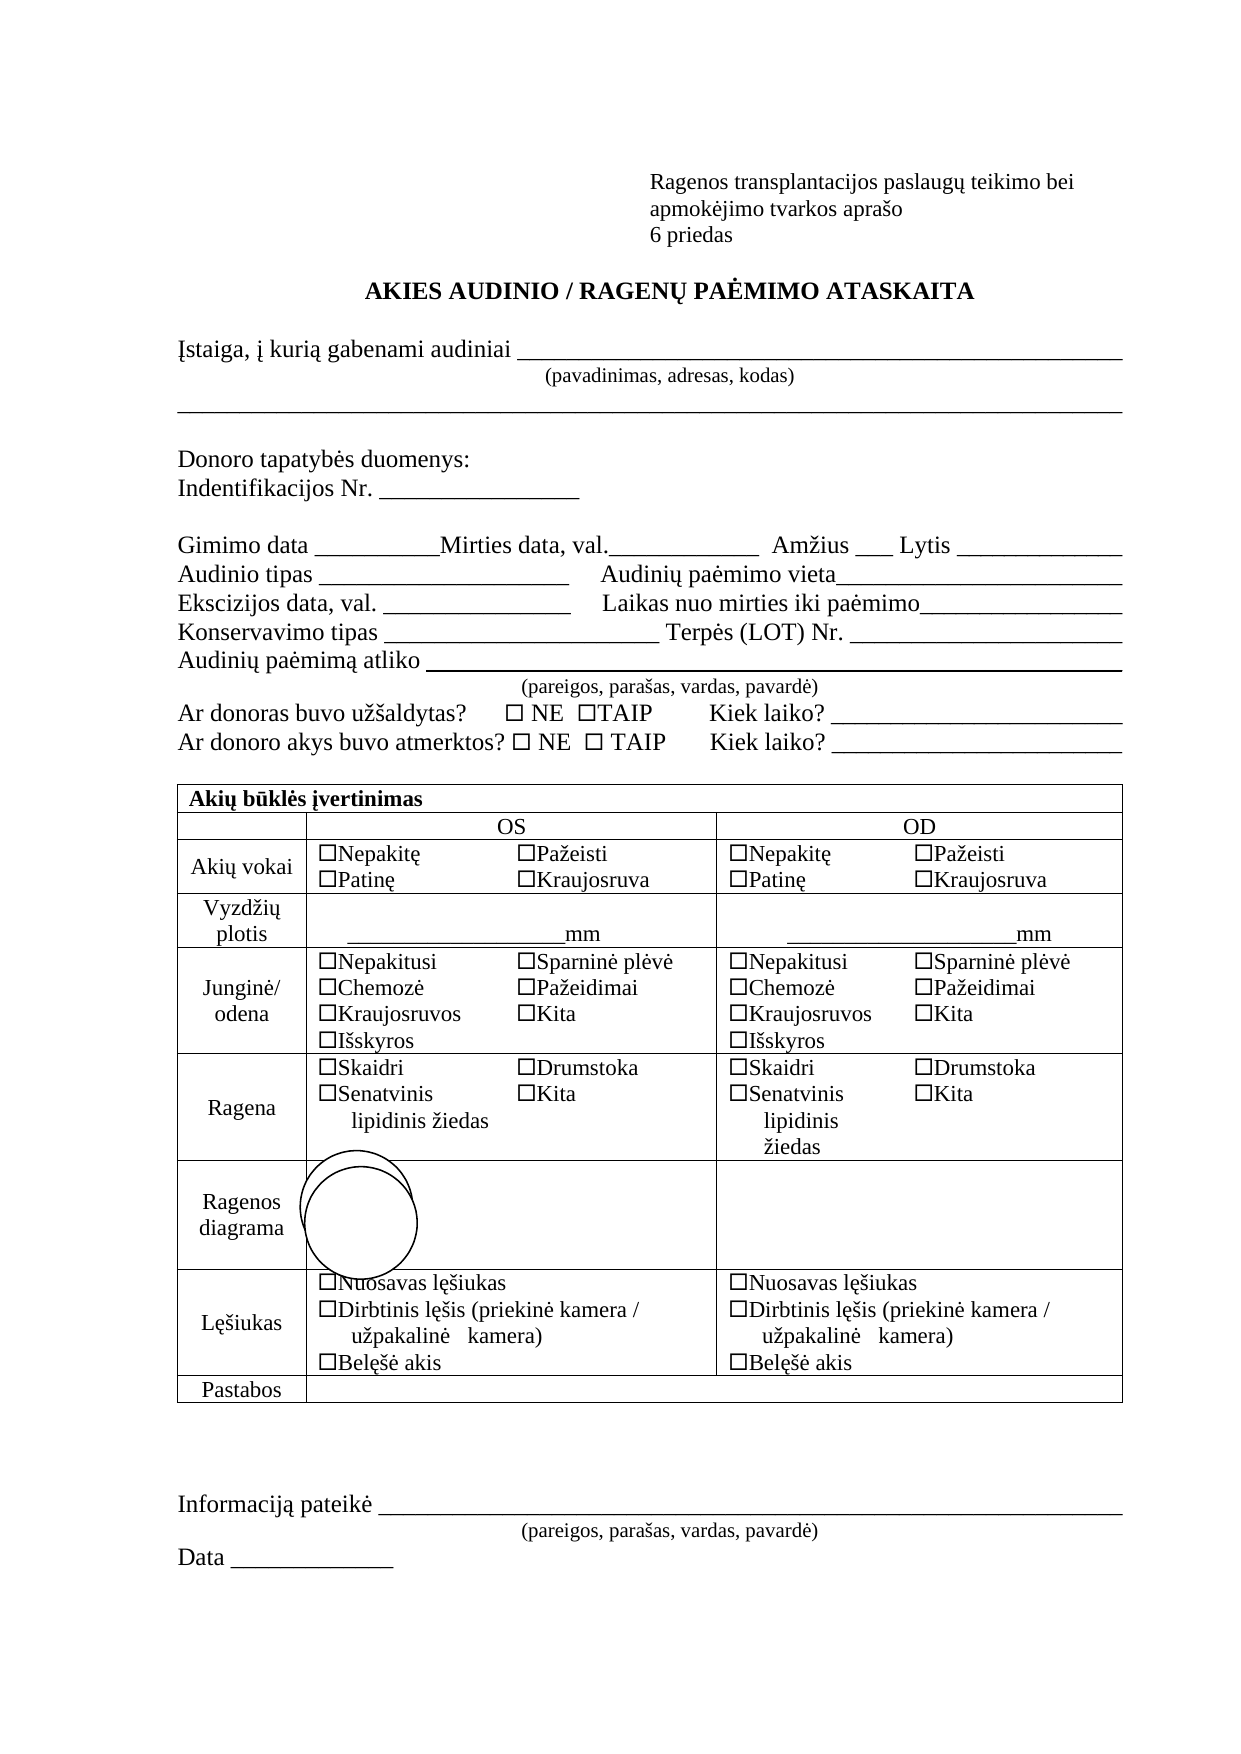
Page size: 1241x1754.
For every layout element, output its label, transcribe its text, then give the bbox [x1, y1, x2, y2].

table_cell Ragena [178, 1054, 306, 1159]
table_cell []Drumstoka []Kita [902, 1054, 1122, 1159]
text Gimimo data __________Mirties data, val.____________ Amžius ___ Lytis [177, 530, 1162, 559]
table_cell OS [307, 813, 716, 839]
table_cell []Pažeisti []Kraujosruva [505, 840, 716, 893]
text 6 priedas [649, 221, 1162, 247]
text AKIES AUDINIO / RAGENŲ PAĖMIMO ATASKAITA [177, 276, 1162, 305]
table_cell (pav). [392, 1161, 716, 1268]
text (pavadinimas, adresas, kodas) [177, 362, 1162, 387]
table_cell Ragenos diagrama [178, 1161, 306, 1268]
table_cell []Skaidri []Senatvinis lipidinis žiedas [717, 1054, 902, 1159]
table_cell (pav). [307, 1161, 321, 1176]
table_cell Akių vokai [178, 840, 306, 893]
table_cell ____________________mm [717, 894, 1122, 947]
table_header Akių būklės įvertinimas [178, 785, 1122, 812]
table_cell []Nepakitusi []Chemozė []Kraujosruvos []Išskyros [307, 948, 505, 1053]
table_cell (pav). [717, 1161, 1122, 1268]
table_cell []Sparninė plėvė []Pažeidimai []Kita [902, 948, 1122, 1053]
text Ar donoro akys buvo atmerktos? [] NE [] TAIP Kiek laiko? [177, 727, 1162, 756]
table_cell (pav). [307, 1245, 324, 1268]
table_cell OD [717, 813, 1122, 839]
table_cell []Pažeisti []Kraujosruva [902, 840, 1122, 893]
table_cell Vyzdžių plotis [178, 894, 306, 947]
text Ar donoras buvo užšaldytas? [] NE []TAIP Kiek laiko? ________ [177, 698, 1162, 727]
table_cell Lęšiukas [178, 1270, 306, 1375]
text _ [177, 387, 1162, 415]
text (pareigos, parašas, vardas, pavardė) [177, 674, 1162, 698]
text Indentifikacijos Nr. ________________ [177, 473, 1162, 502]
text Donoro tapatybės duomenys: [177, 444, 1162, 473]
table_cell []Nepakitusi []Chemozė []Kraujosruvos []Išskyros [717, 948, 902, 1053]
text Konservavimo tipas ______________________ Terpės (LOT) Nr. [177, 617, 1162, 645]
text Įstaiga, į kurią gabenami audiniai [177, 334, 1162, 362]
table_cell []Sparninė plėvė []Pažeidimai []Kita [505, 948, 716, 1053]
text Audinių paėmimą atliko [177, 645, 1162, 674]
text Ekscizijos data, val. _______________ Laikas nuo mirties iki paėmimo [177, 588, 1162, 617]
text Audinio tipas ____________________ Audinių paėmimo vieta [177, 559, 1162, 588]
table_cell Pastabos [178, 1376, 306, 1402]
table_cell []Nuosavas lęšiukas []Dirbtinis lęšis (priekinė kamera / užpakalinė kamera) []Belęšė akis [717, 1270, 1122, 1375]
table_cell [178, 813, 306, 839]
table_cell []Nepakitę []Patinę [717, 840, 902, 893]
table_cell []Nepakitę []Patinę [307, 840, 505, 893]
text Data _____________ [177, 1542, 1162, 1571]
table_cell Junginė/odena [178, 948, 306, 1053]
table_cell []Nuosavas lęšiukas []Dirbtinis lęšis (priekinė kamera / užpakalinė kamera) []Belęšė akis [307, 1270, 716, 1375]
text Informaciją pateikė [177, 1489, 1162, 1518]
text (pareigos, parašas, vardas, pavardė) [177, 1518, 1162, 1542]
table_cell ___________________mm [307, 894, 716, 947]
table_cell [307, 1376, 1122, 1402]
table_cell []Skaidri []Senatvinis lipidinis žiedas [307, 1054, 505, 1159]
text Ragenos transplantacijos paslaugų teikimo bei apmokėjimo tvarkos aprašo [649, 168, 1162, 221]
table_cell []Drumstoka []Kita [505, 1054, 716, 1159]
